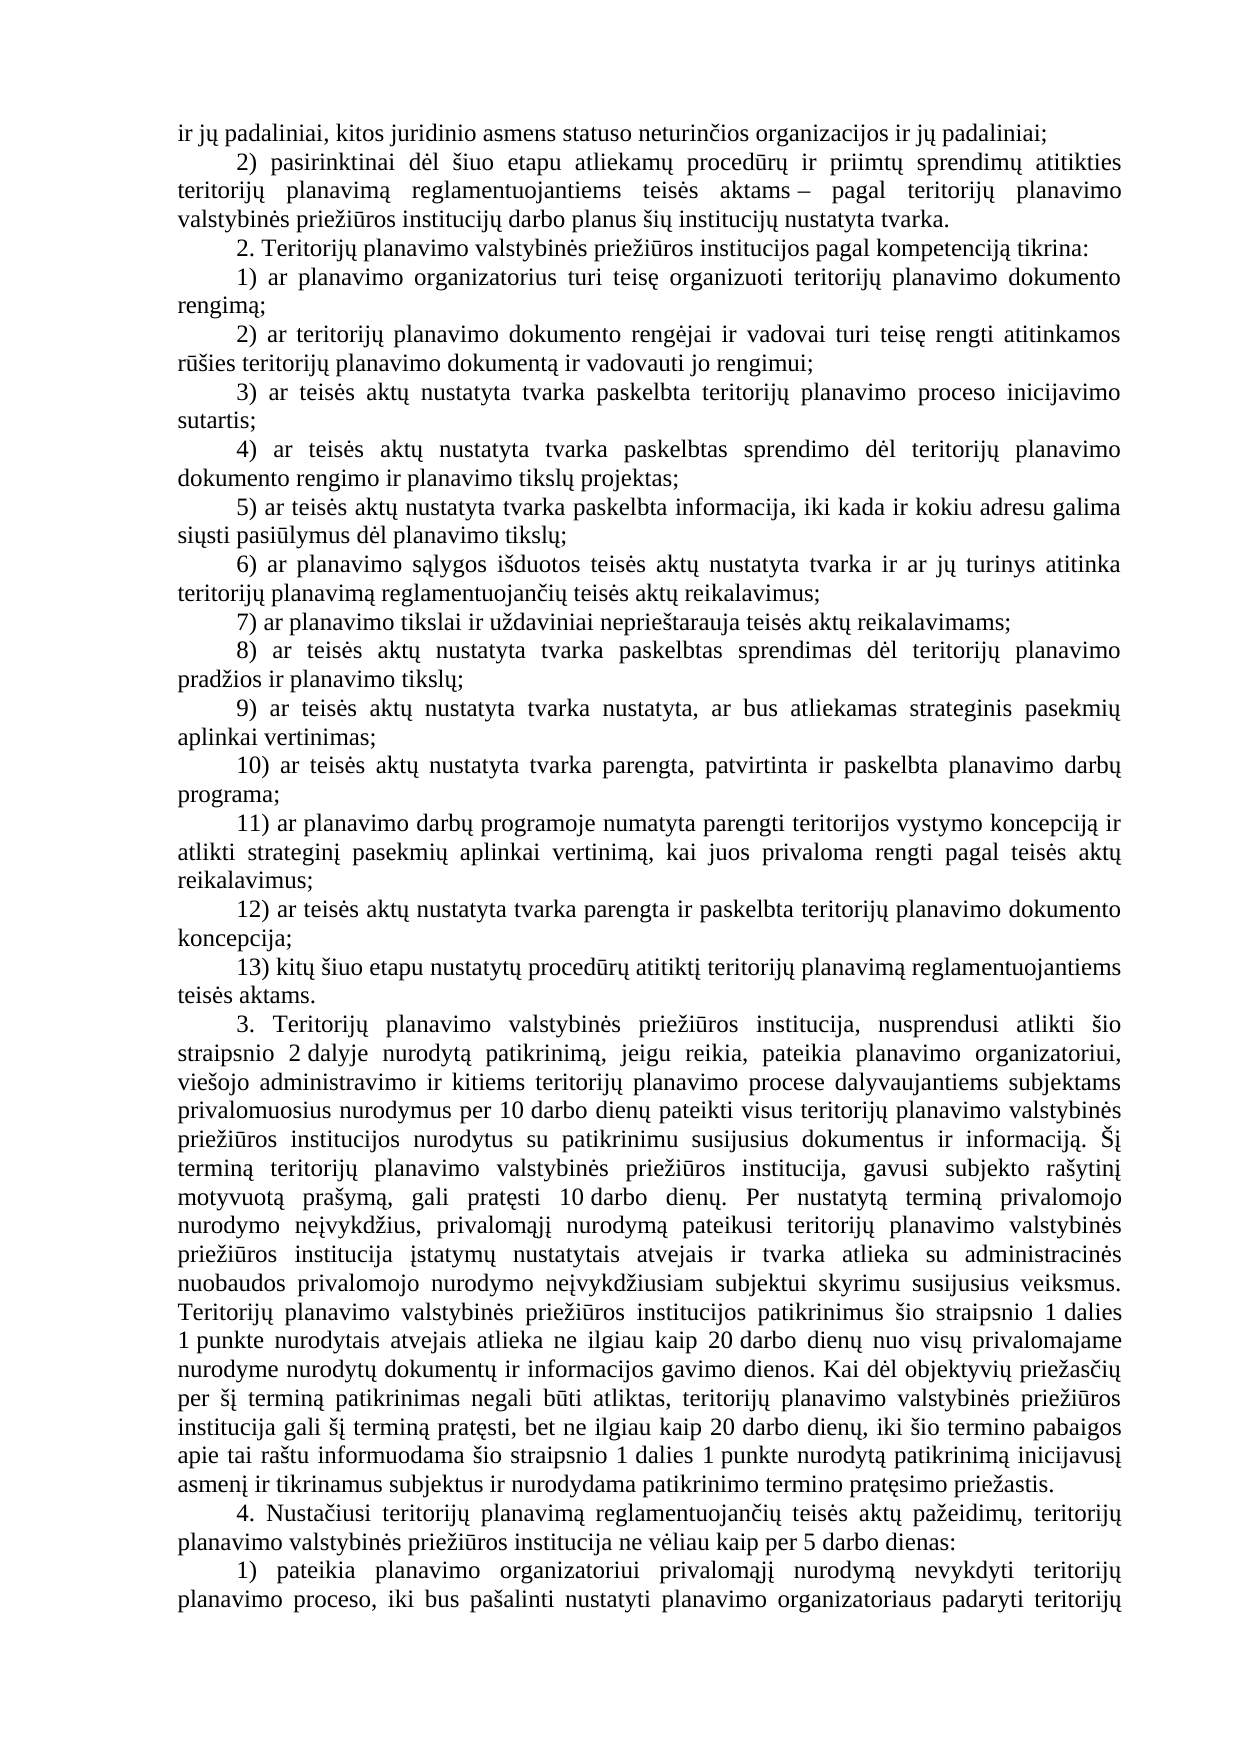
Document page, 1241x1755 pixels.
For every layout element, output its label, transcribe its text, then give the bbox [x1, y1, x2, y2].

text 2) pasirinktinai dėl šiuo etapu atliekamų procedūrų ir priimtų sprendimų atitikties teritorijų planavimą reglamentuojantiems teisės aktams – pagal teritorijų planavimo valstybinės priežiūros institucijų darbo planus šių institucijų nustatyta tvarka. [177, 147, 1122, 233]
text 3. Teritorijų planavimo valstybinės priežiūros institucija, nusprendusi atlikti šio straipsnio 2 dalyje nurodytą patikrinimą, jeigu reikia, pateikia planavimo organizatoriui, viešojo administravimo ir kitiems teritorijų planavimo procese dalyvaujantiems subjektams privalomuosius nurodymus per 10 darbo dienų pateikti visus teritorijų planavimo valstybinės priežiūros institucijos nurodytus su patikrinimu susijusius dokumentus ir informaciją. Šį terminą teritorijų planavimo valstybinės priežiūros institucija, gavusi subjekto rašytinį motyvuotą prašymą, gali pratęsti 10 darbo dienų. Per nustatytą terminą privalomojo nurodymo neįvykdžius, privalomąjį nurodymą pateikusi teritorijų planavimo valstybinės priežiūros institucija įstatymų nustatytais atvejais ir tvarka atlieka su administracinės nuobaudos privalomojo nurodymo neįvykdžiusiam subjektui skyrimu susijusius veiksmus. Teritorijų planavimo valstybinės priežiūros institucijos patikrinimus šio straipsnio 1 dalies 1 punkte nurodytais atvejais atlieka ne ilgiau kaip 20 darbo dienų nuo visų privalomajame nurodyme nurodytų dokumentų ir informacijos gavimo dienos. Kai dėl objektyvių priežasčių per šį terminą patikrinimas negali būti atliktas, teritorijų planavimo valstybinės priežiūros institucija gali šį terminą pratęsti, bet ne ilgiau kaip 20 darbo dienų, iki šio termino pabaigos apie tai raštu informuodama šio straipsnio 1 dalies 1 punkte nurodytą patikrinimą inicijavusį asmenį ir tikrinamus subjektus ir nurodydama patikrinimo termino pratęsimo priežastis. [177, 1009, 1122, 1498]
text 13) kitų šiuo etapu nustatytų procedūrų atitiktį teritorijų planavimą reglamentuojantiems teisės aktams. [177, 952, 1122, 1009]
text 10) ar teisės aktų nustatyta tvarka parengta, patvirtinta ir paskelbta planavimo darbų programa; [177, 751, 1122, 808]
text 2. Teritorijų planavimo valstybinės priežiūros institucijos pagal kompetenciją tikrina: [177, 233, 1122, 262]
text 9) ar teisės aktų nustatyta tvarka nustatyta, ar bus atliekamas strateginis pasekmių aplinkai vertinimas; [177, 693, 1122, 751]
text 6) ar planavimo sąlygos išduotos teisės aktų nustatyta tvarka ir ar jų turinys atitinka teritorijų planavimą reglamentuojančių teisės aktų reikalavimus; [177, 549, 1122, 607]
text 8) ar teisės aktų nustatyta tvarka paskelbtas sprendimas dėl teritorijų planavimo pradžios ir planavimo tikslų; [177, 636, 1122, 693]
text 3) ar teisės aktų nustatyta tvarka paskelbta teritorijų planavimo proceso inicijavimo sutartis; [177, 377, 1122, 434]
text 4) ar teisės aktų nustatyta tvarka paskelbtas sprendimo dėl teritorijų planavimo dokumento rengimo ir planavimo tikslų projektas; [177, 434, 1122, 492]
text 11) ar planavimo darbų programoje numatyta parengti teritorijos vystymo koncepciją ir atlikti strateginį pasekmių aplinkai vertinimą, kai juos privaloma rengti pagal teisės aktų reikalavimus; [177, 808, 1122, 894]
text 4. Nustačiusi teritorijų planavimą reglamentuojančių teisės aktų pažeidimų, teritorijų planavimo valstybinės priežiūros institucija ne vėliau kaip per 5 darbo dienas: [177, 1498, 1122, 1556]
text 5) ar teisės aktų nustatyta tvarka paskelbta informacija, iki kada ir kokiu adresu galima siųsti pasiūlymus dėl planavimo tikslų; [177, 492, 1122, 549]
text 1) pateikia planavimo organizatoriui privalomąjį nurodymą nevykdyti teritorijų planavimo proceso, iki bus pašalinti nustatyti planavimo organizatoriaus padaryti teritorijų [177, 1556, 1122, 1613]
text 7) ar planavimo tikslai ir uždaviniai neprieštarauja teisės aktų reikalavimams; [177, 607, 1122, 636]
text 1) ar planavimo organizatorius turi teisę organizuoti teritorijų planavimo dokumento rengimą; [177, 262, 1122, 319]
text 12) ar teisės aktų nustatyta tvarka parengta ir paskelbta teritorijų planavimo dokumento koncepcija; [177, 894, 1122, 952]
text 2) ar teritorijų planavimo dokumento rengėjai ir vadovai turi teisę rengti atitinkamos rūšies teritorijų planavimo dokumentą ir vadovauti jo rengimui; [177, 319, 1122, 377]
text ir jų padaliniai, kitos juridinio asmens statuso neturinčios organizacijos ir jų padaliniai; [177, 118, 1122, 147]
